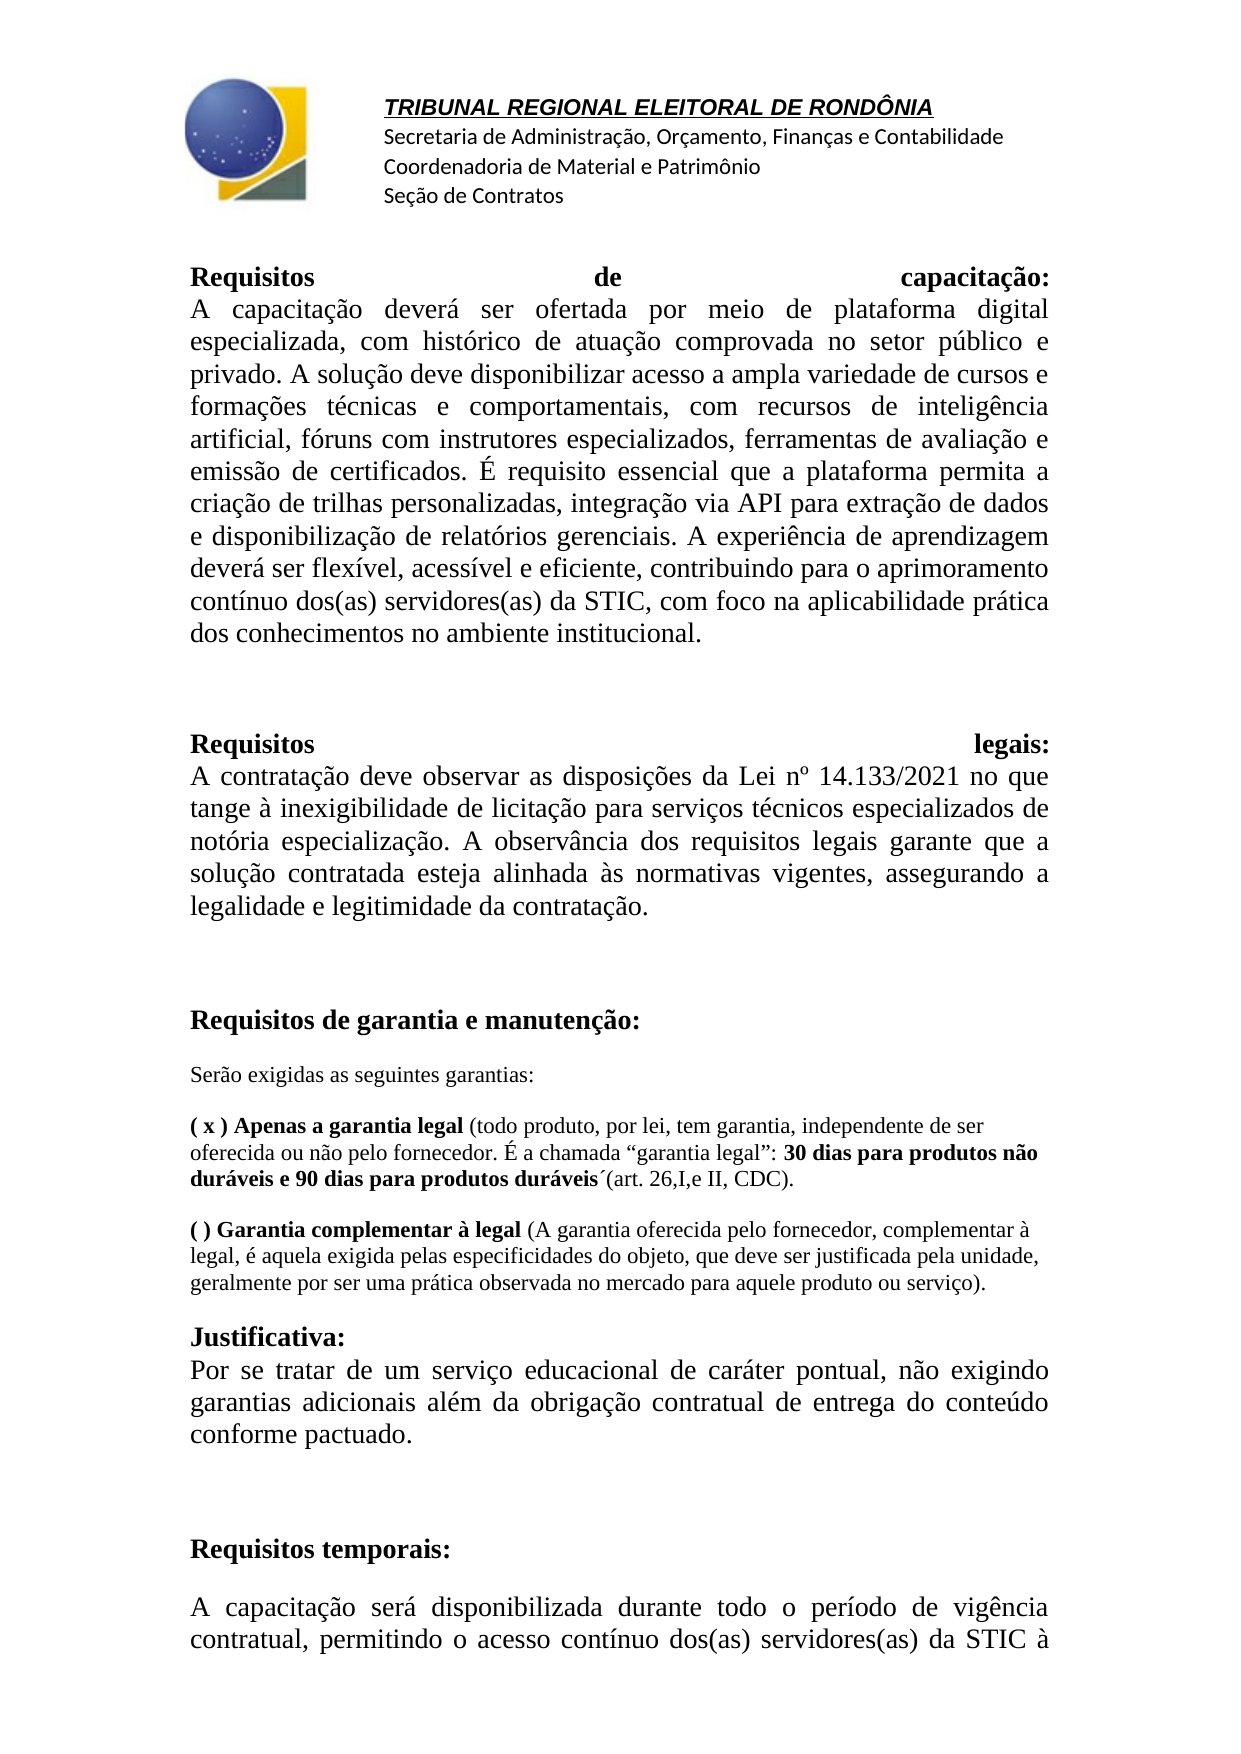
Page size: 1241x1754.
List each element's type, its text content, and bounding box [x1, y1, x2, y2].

text Requisitos temporais: [190, 1532, 1051, 1565]
text Justificativa: Por se tratar de um serviço educacional de caráter pontual, não exigindo garantias adicionais além da obrigação contratual de entrega do conteúdo conforme pactuado. [190, 1320, 1051, 1450]
text Requisitos de garantia e manutenção: [190, 1003, 1051, 1036]
text Serão exigidas as seguintes garantias: [190, 1061, 1051, 1087]
text ( x ) Apenas a garantia legal (todo produto, por lei, tem garantia, independente de ser oferecida ou não pelo fornecedor. É a chamada “garantia legal”: 30 dias para produtos não duráveis e 90 dias para produtos duráveis´(art. 26,I,e II, CDC). [190, 1112, 1051, 1191]
text A capacitação será disponibilizada durante todo o período de vigência contratual, permitindo o acesso contínuo dos(as) servidores(as) da STIC à [190, 1590, 1051, 1654]
text ( ) Garantia complementar à legal (A garantia oferecida pelo fornecedor, complementar à legal, é aquela exigida pelas especificidades do objeto, que deve ser justificada pela unidade, geralmente por ser uma prática observada no mercado para aquele produto ou serviço). [190, 1216, 1051, 1295]
text Requisitos de capacitação: A capacitação deverá ser ofertada por meio de plataforma digital especializada, com histórico de atuação comprovada no setor público e privado. A solução deve disponibilizar acesso a ampla variedade de cursos e formações técnicas e comportamentais, com recursos de inteligência artificial, fóruns com instrutores especializados, ferramentas de avaliação e emissão de certificados. É requisito essencial que a plataforma permita a criação de trilhas personalizadas, integração via API para extração de dados e disponibilização de relatórios gerenciais. A experiência de aprendizagem deverá ser flexível, acessível e eficiente, contribuindo para o aprimoramento contínuo dos(as) servidores(as) da STIC, com foco na aplicabilidade prática dos conhecimentos no ambiente institucional. [190, 260, 1051, 648]
text Requisitos legais: A contratação deve observar as disposições da Lei nº 14.133/2021 no que tange à inexigibilidade de licitação para serviços técnicos especializados de notória especialização. A observância dos requisitos legais garante que a solução contratada esteja alinhada às normativas vigentes, assegurando a legalidade e legitimidade da contratação. [190, 727, 1051, 921]
